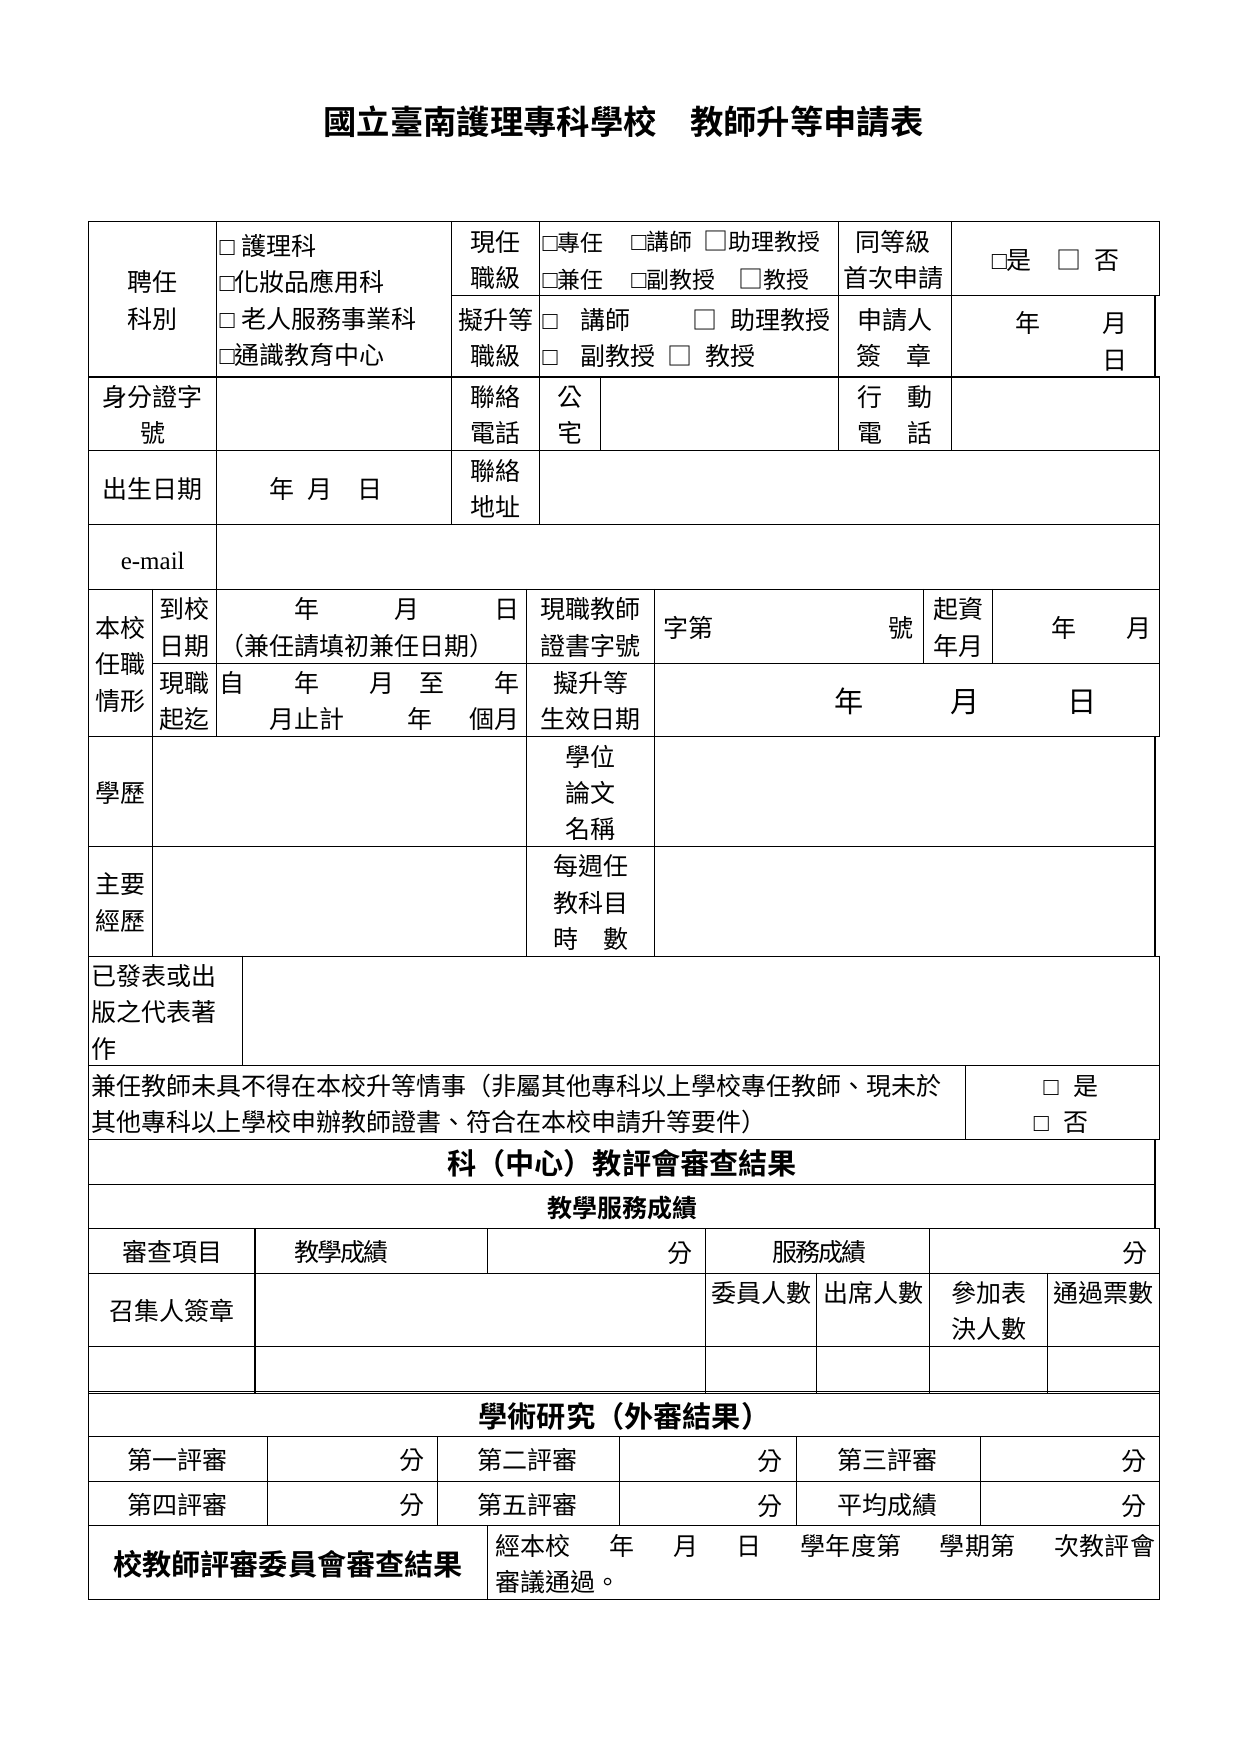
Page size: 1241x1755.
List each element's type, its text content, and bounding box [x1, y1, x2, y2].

table_cell [1156, 1139, 1166, 1183]
table_cell 聯絡 電話 [452, 378, 539, 450]
table_cell 第二評審 [438, 1437, 619, 1481]
table_cell [1160, 956, 1174, 1065]
table_cell [540, 451, 1159, 524]
table_cell 到校日期 [153, 590, 216, 662]
table_cell □ 是 □ 否 [966, 1066, 1159, 1139]
table_cell [1166, 1228, 1174, 1273]
table_cell 委員人數 [706, 1274, 816, 1346]
table_cell □兼任 [540, 258, 628, 295]
table_cell 聯絡 地址 [452, 451, 539, 524]
table_cell 公 宅 [540, 378, 600, 450]
table_cell [952, 378, 1159, 450]
table_cell 字第 號 [655, 590, 923, 662]
table_cell [243, 957, 1159, 1065]
table_cell 經本校 年 月 日 學年度第 學期第 次教評會審議通過。 [488, 1526, 1159, 1599]
table_cell 自 年 月 至 年 月止計 年 個月 [217, 664, 526, 736]
table_cell 第五評審 [438, 1482, 619, 1525]
table_cell [1166, 846, 1174, 956]
table_cell 分 [620, 1437, 796, 1481]
table_cell 出席人數 [817, 1274, 929, 1346]
table_cell 身分證字號 [89, 378, 216, 450]
table_cell 召集人簽章 [89, 1274, 254, 1346]
table_header 現任 職級 [452, 222, 539, 295]
table_header 同等級 首次申請 [839, 222, 951, 295]
table_cell 分 [981, 1482, 1159, 1525]
table_cell [1166, 1184, 1174, 1228]
table_cell 起資年月 [924, 590, 992, 662]
table_cell [1160, 1525, 1174, 1599]
table_cell 分 [268, 1437, 437, 1481]
table_cell 教學成績 [256, 1229, 487, 1273]
table_cell 兼任教師未具不得在本校升等情事（非屬其他專科以上學校專任教師、現未於其他專科以上學校申辦教師證書、符合在本校申請升等要件） [89, 1066, 965, 1139]
table_cell [1160, 1228, 1166, 1273]
table_cell [655, 847, 1154, 956]
table_cell 講師 □ 助理教授 副教授 □ 教授 [540, 296, 838, 376]
table_cell [153, 737, 526, 846]
table_cell 擬升等 生效日期 [527, 664, 654, 736]
table_cell [1160, 1346, 1166, 1391]
table_cell 學位 論文 名稱 [527, 737, 654, 846]
table_cell 現職起迄 [153, 664, 216, 736]
table_cell 第四評審 [89, 1482, 267, 1525]
table_cell [1160, 663, 1174, 736]
table_cell 年 月 日 （兼任請填初兼任日期） [217, 590, 526, 662]
table_cell 教學服務成績 [89, 1185, 1154, 1228]
table_cell □副教授 □教授 [628, 258, 838, 295]
table_cell [1160, 1273, 1166, 1346]
table_cell 平均成績 [797, 1482, 980, 1525]
table_cell 每週任 教科目 時 數 [527, 847, 654, 956]
table_cell [1166, 295, 1174, 376]
table_cell 分 [620, 1482, 796, 1525]
table_cell [217, 525, 1159, 589]
table_cell [217, 378, 451, 450]
table_cell [930, 1347, 1047, 1391]
table_header [1160, 221, 1174, 258]
table_cell [1160, 1391, 1174, 1436]
table_cell 現職教師證書字號 [527, 590, 654, 662]
table_cell [1160, 1481, 1174, 1525]
table_cell 年 月 [993, 590, 1159, 662]
table_cell 參加表 決人數 [930, 1274, 1047, 1346]
table_cell [1160, 589, 1174, 662]
table_cell 審查項目 [89, 1229, 254, 1273]
table_cell 服務成績 [706, 1229, 929, 1273]
table_cell [817, 1347, 929, 1391]
table_header □講師 □助理教授 [628, 222, 838, 258]
table_cell 年 月 日 [217, 451, 451, 524]
table_cell 年 月 日 [952, 296, 1154, 376]
table_cell [1160, 450, 1174, 524]
table_cell [1166, 1273, 1174, 1346]
table_cell [1166, 1139, 1174, 1183]
table_cell 本校任職情形 [89, 590, 152, 736]
table_cell [706, 1347, 816, 1391]
table_header □專任 [540, 222, 628, 258]
table_cell 科（中心）教評會審查結果 [89, 1140, 1154, 1183]
table_cell 學術研究（外審結果） [89, 1394, 1159, 1436]
table_cell 第一評審 [89, 1437, 267, 1481]
table_cell [1160, 376, 1174, 450]
table_cell [1156, 846, 1166, 956]
table_cell [1160, 1065, 1174, 1139]
table_cell 已發表或出版之代表著作 [89, 957, 242, 1065]
table_cell 通過票數 [1048, 1274, 1159, 1346]
table_cell [153, 847, 526, 956]
table_cell 年 月 日 [655, 664, 1159, 736]
table_header □是 □ 否 [952, 222, 1159, 295]
table_cell 學歷 [89, 737, 152, 846]
text 國立臺南護理專科學校 教師升等申請表 [89, 96, 1158, 144]
table_cell [655, 737, 1154, 846]
table_cell e-mail [89, 525, 216, 589]
table_cell [1156, 1184, 1166, 1228]
table_cell [256, 1274, 705, 1346]
table_cell [89, 1347, 254, 1391]
table_cell 分 [488, 1229, 705, 1273]
table_cell [1166, 736, 1174, 846]
table_header □ 護理科 □化妝品應用科 □ 老人服務事業科 □通識教育中心 [217, 222, 451, 376]
table_cell [1160, 1436, 1174, 1481]
table_cell [1160, 258, 1174, 295]
table_cell 擬升等職級 [452, 296, 539, 376]
table_cell 出生日期 [89, 451, 216, 524]
table_cell [1156, 736, 1166, 846]
table_cell 分 [268, 1482, 437, 1525]
table_cell 分 [930, 1229, 1159, 1273]
table_cell [1166, 1346, 1174, 1391]
table_cell 行 動 電 話 [839, 378, 951, 450]
table_cell 第三評審 [797, 1437, 980, 1481]
table_cell [1156, 295, 1166, 376]
table_cell [1048, 1347, 1159, 1391]
table_cell [1160, 524, 1174, 589]
table_cell [601, 378, 838, 450]
table_header 聘任 科別 [89, 222, 216, 376]
table_cell [256, 1347, 705, 1391]
table_cell 主要 經歷 [89, 847, 152, 956]
table_cell 校教師評審委員會審查結果 [89, 1526, 487, 1599]
table_cell 申請人 簽 章 [839, 296, 951, 376]
table_cell 分 [981, 1437, 1159, 1481]
